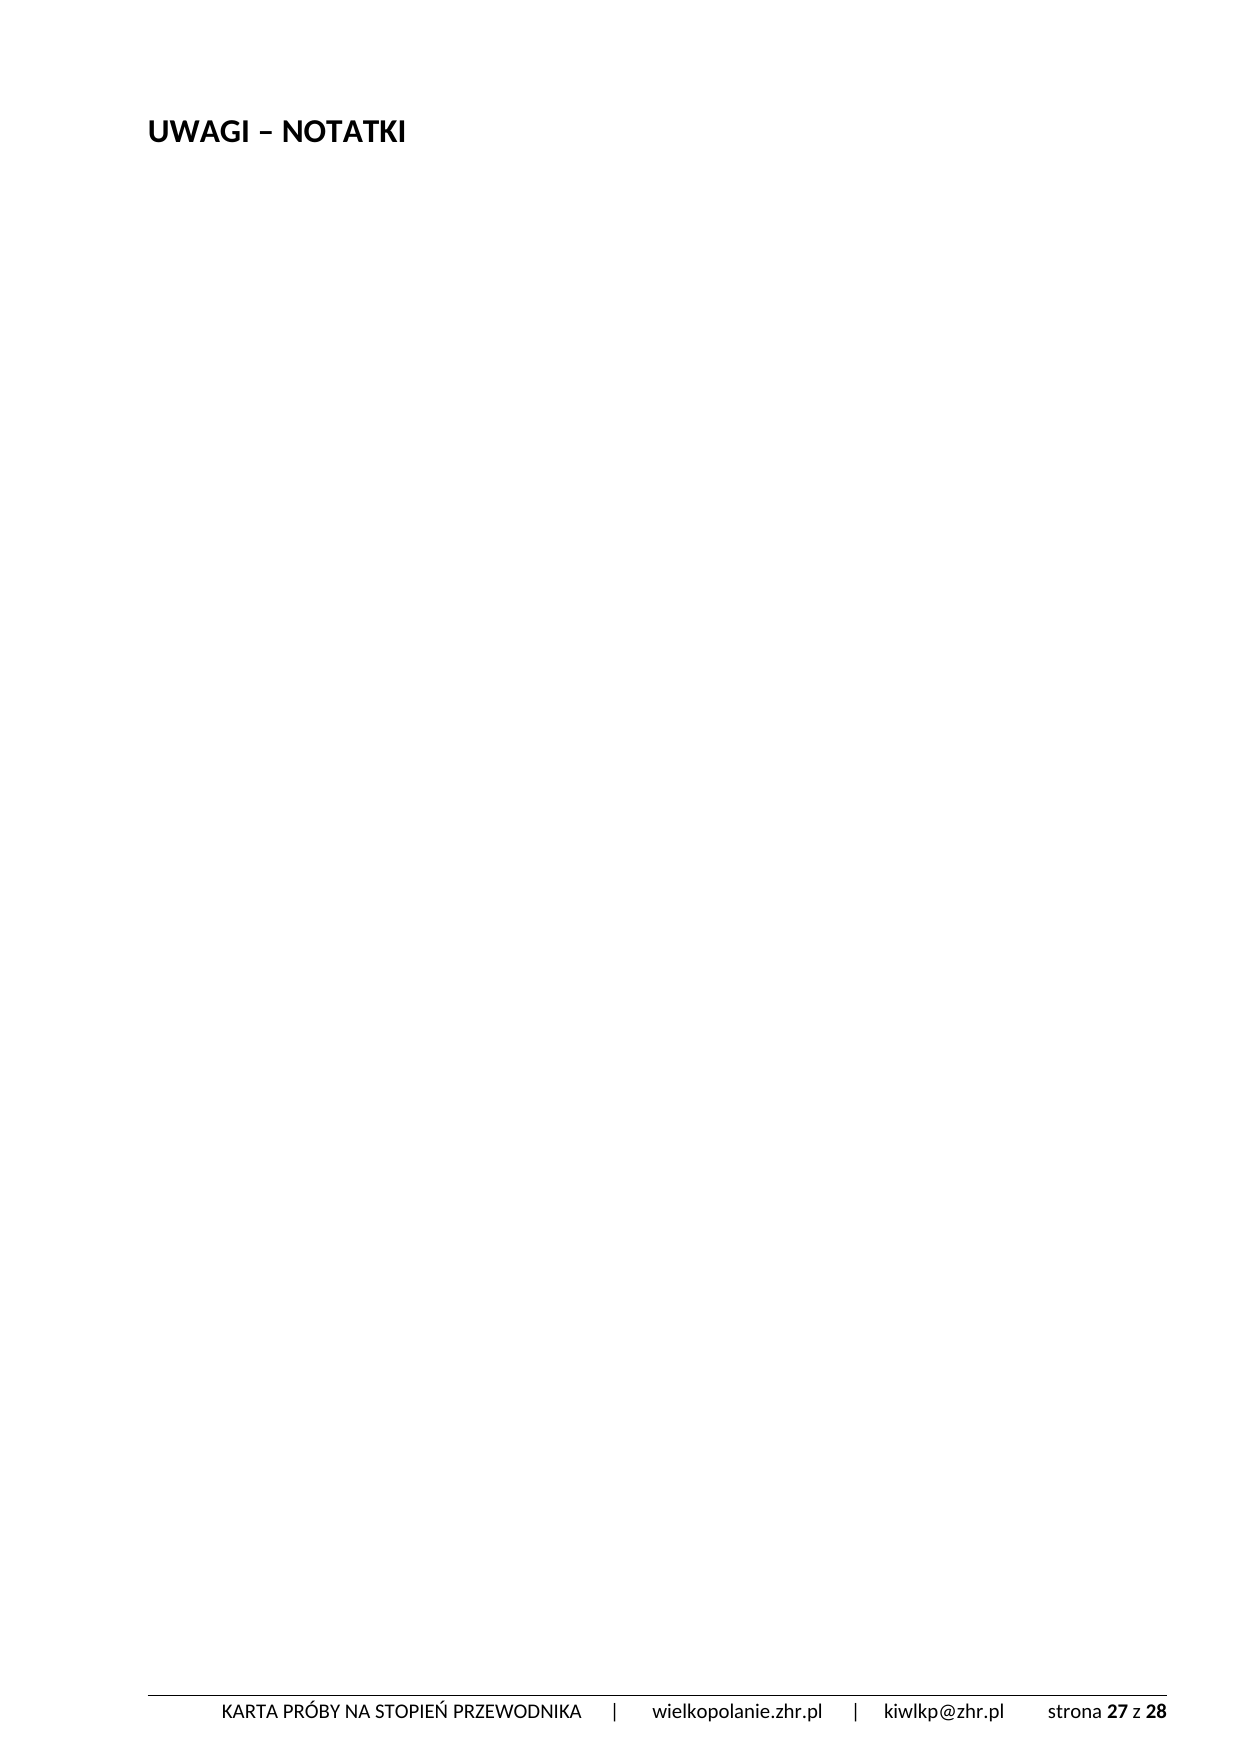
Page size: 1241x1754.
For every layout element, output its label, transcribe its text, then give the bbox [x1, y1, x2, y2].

text UWAGI – NOTATKI [148, 110, 1167, 151]
